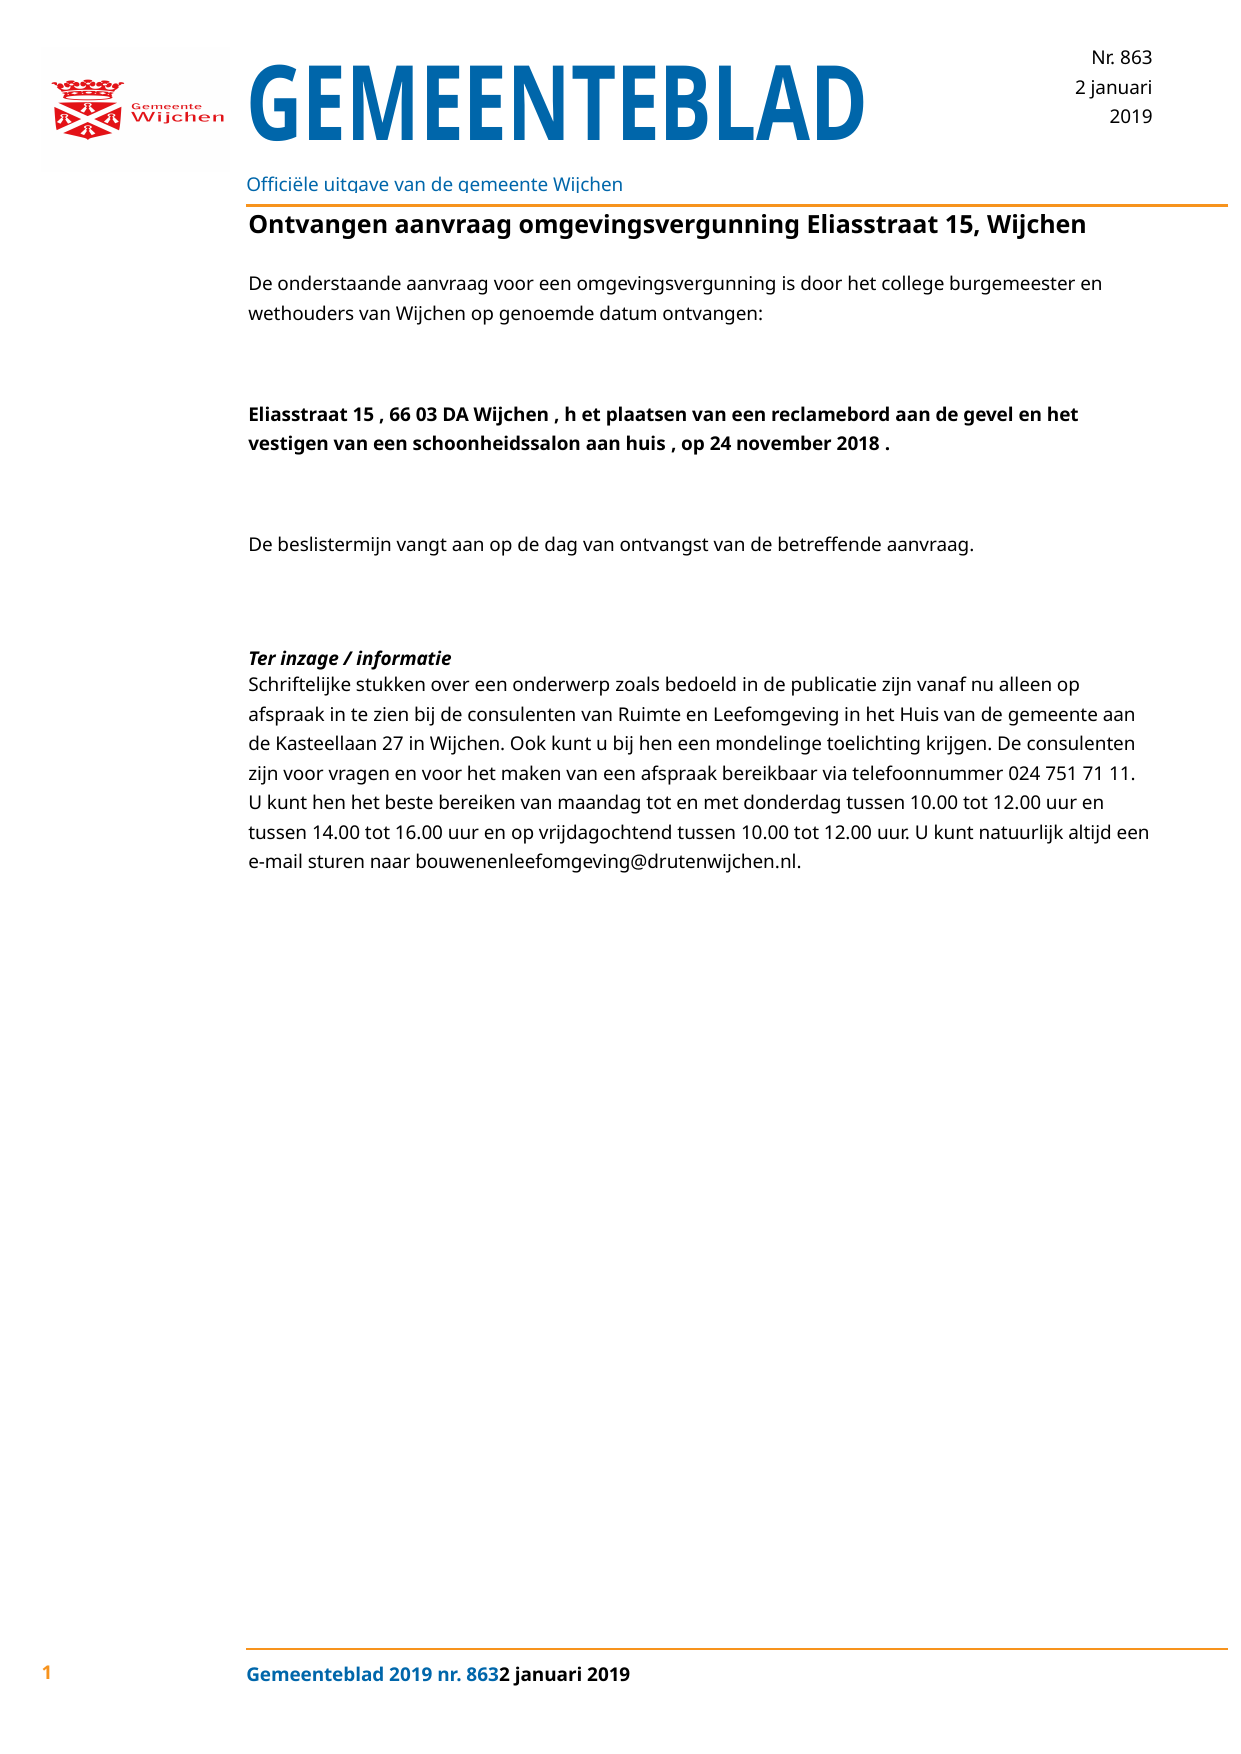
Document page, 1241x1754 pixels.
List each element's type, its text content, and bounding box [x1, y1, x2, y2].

text De beslistermijn vangt aan op de dag van ontvangst van de betreffende aanvraag. [248, 531, 1152, 557]
text De onderstaande aanvraag voor een omgevingsvergunning is door het college burgemeester en wethouders van Wijchen op genoemde datum ontvangen: [248, 270, 1152, 326]
text Ontvangen aanvraag omgevingsvergunning Eliasstraat 15, Wijchen [248, 207, 1152, 241]
text Eliasstraat 15 , 66 03 DA Wijchen , h et plaatsen van een reclamebord aan de gevel en het vestigen van een schoonheidssalon aan huis , op 24 november 2018 . [248, 401, 1152, 456]
text Ter inzage / informatie [248, 646, 1152, 671]
text Schriftelijke stukken over een onderwerp zoals bedoeld in de publicatie zijn vanaf nu alleen op afspraak in te zien bij de consulenten van Ruimte en Leefomgeving in het Huis van de gemeente aan de Kasteellaan 27 in Wijchen. Ook kunt u bij hen een mondelinge toelichting krijgen. De consulenten zijn voor vragen en voor het maken van een afspraak bereikbaar via telefoonnummer 024 751 71 11. U kunt hen het beste bereiken van maandag tot en met donderdag tussen 10.00 tot 12.00 uur en tussen 14.00 tot 16.00 uur en op vrijdagochtend tussen 10.00 tot 12.00 uur. U kunt natuurlijk altijd een e-mail sturen naar bouwenenleefomgeving@drutenwijchen.nl. [248, 671, 1152, 874]
picture [41, 47, 231, 172]
